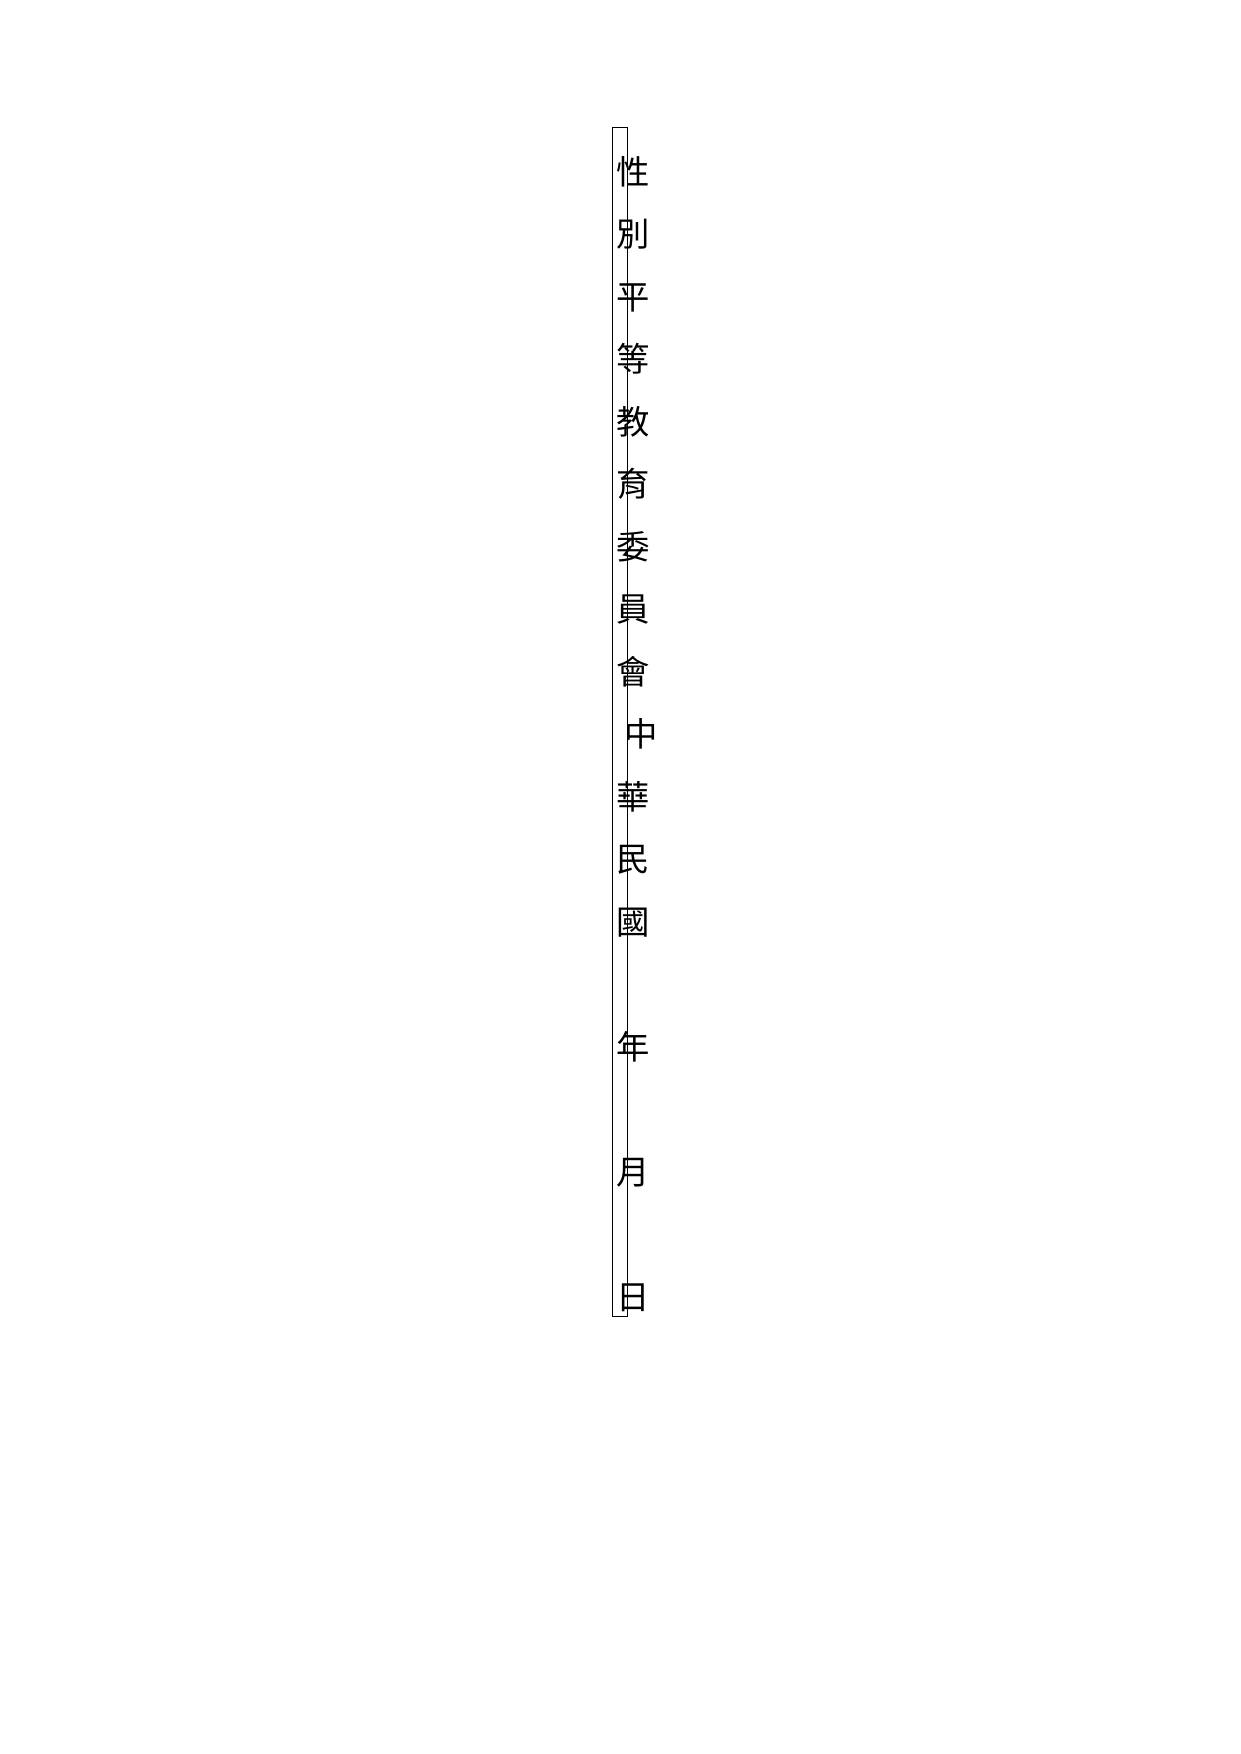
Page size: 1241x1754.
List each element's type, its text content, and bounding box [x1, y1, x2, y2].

table_cell 此致 （學校校名）性別平等教育委員會 中華民國 年 月 日 [613, 128, 627, 1316]
